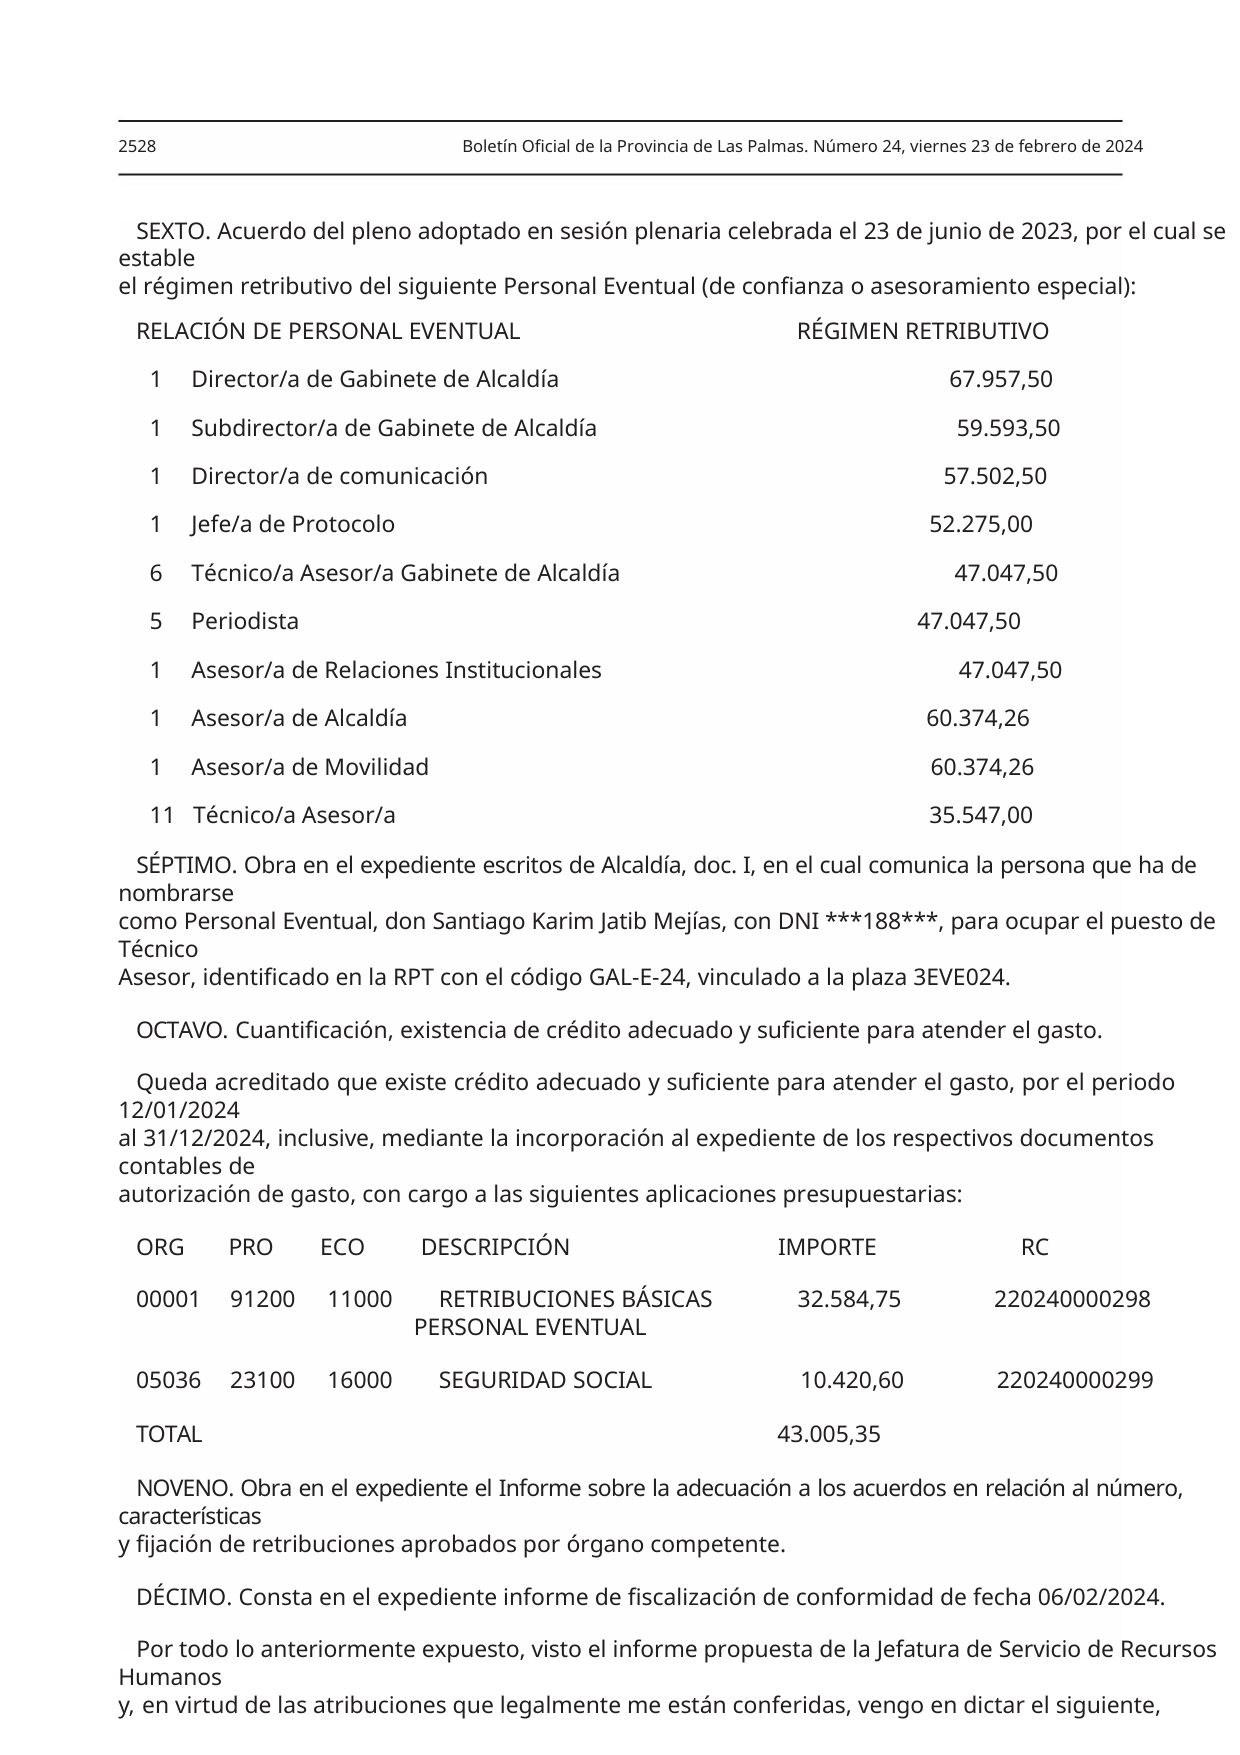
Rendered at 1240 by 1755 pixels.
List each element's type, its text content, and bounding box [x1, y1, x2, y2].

text TOTAL 43.005,35 [1125, 1421, 1229, 1448]
text OCTAVO. Cuantificación, existencia de crédito adecuado y suficiente para atender el gasto. [1125, 1017, 1229, 1043]
text DÉCIMO. Consta en el expediente informe de fiscalización de conformidad de fecha 06/02/2024. [1125, 1584, 1229, 1610]
text Por todo lo anteriormente expuesto, visto el informe propuesta de la Jefatura de Servicio de Recursos Humanos y, en virtud de las atribuciones que legalmente me están conferidas, vengo en dictar el siguiente, [118, 1635, 1229, 1719]
text 00001 91200 11000 RETRIBUCIONES BÁSICAS 32.584,75 220240000298 PERSONAL EVENTUAL [1125, 1285, 1229, 1341]
text NOVENO. Obra en el expediente el Informe sobre la adecuación a los acuerdos en relación al número, características y fijación de retribuciones aprobados por órgano competente. [1125, 1474, 1229, 1558]
text SÉPTIMO. Obra en el expediente escritos de Alcaldía, doc. I, en el cual comunica la persona que ha de nombrarse como Personal Eventual, don Santiago Karim Jatib Mejías, con DNI ***188***, para ocupar el puesto de Técnico Asesor, identificado en la RPT con el código GAL-E-24, vinculado a la plaza 3EVE024. [1125, 852, 1229, 991]
text 2528 Boletín Oficial de la Provincia de Las Palmas. Número 24, viernes 23 de febrero de 2024 [1125, 137, 1229, 157]
text 05036 23100 16000 SEGURIDAD SOCIAL 10.420,60 220240000299 [1125, 1367, 1229, 1394]
text SEXTO. Acuerdo del pleno adoptado en sesión plenaria celebrada el 23 de junio de 2023, por el cual se estable el régimen retributivo del siguiente Personal Eventual (de confianza o asesoramiento especial): [118, 217, 1229, 300]
text RELACIÓN DE PERSONAL EVENTUAL RÉGIMEN RETRIBUTIVO 1 Director/a de Gabinete de Alcaldía 67.957,50 1 Subdirector/a de Gabinete de Alcaldía 59.593,50 1 Director/a de comunicación 57.502,50 1 Jefe/a de Protocolo 52.275,00 6 Técnico/a Asesor/a Gabinete de Alcaldía 47.047,50 5 Periodista 47.047,50 1 Asesor/a de Relaciones Institucionales 47.047,50 1 Asesor/a de Alcaldía 60.374,26 1 Asesor/a de Movilidad 60.374,26 11 Técnico/a Asesor/a 35.547,00 [1125, 300, 1229, 833]
text Queda acreditado que existe crédito adecuado y suficiente para atender el gasto, por el periodo 12/01/2024 al 31/12/2024, inclusive, mediante la incorporación al expediente de los respectivos documentos contables de autorización de gasto, con cargo a las siguientes aplicaciones presupuestarias: [1125, 1068, 1229, 1208]
text ORG PRO ECO DESCRIPCIÓN IMPORTE RC [1125, 1234, 1229, 1260]
